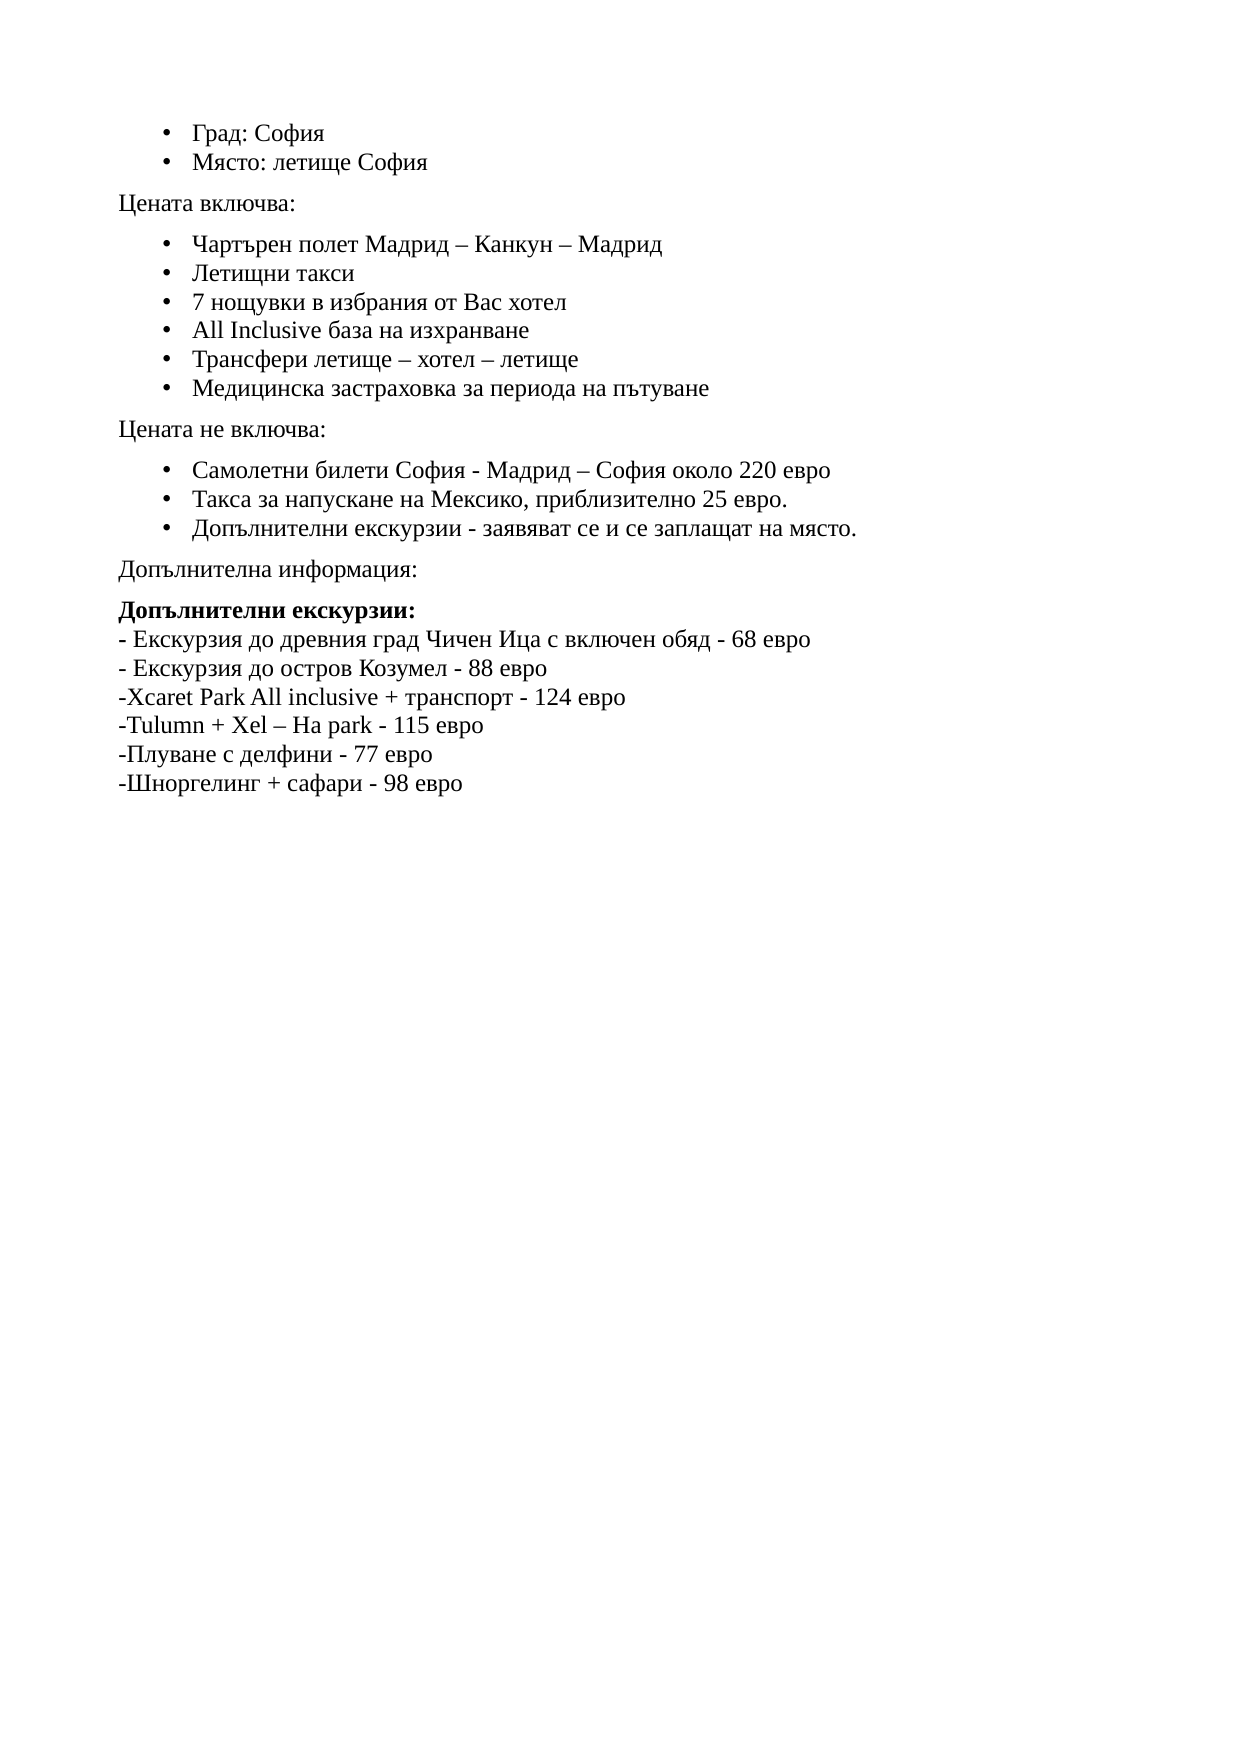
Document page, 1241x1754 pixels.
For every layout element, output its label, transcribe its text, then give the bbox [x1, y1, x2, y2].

text -Шноргелинг + сафари - 98 евро [118, 768, 1122, 797]
list Допълнителни екскурзии - заявяват се и се заплащат на място. [162, 513, 1122, 542]
text - Eкскурзия до остров Козумел - 88 евро [118, 653, 1122, 682]
text Цената включва: [118, 188, 1122, 217]
text - Eкскурзия до древния град Чичен Ица с включен обяд - 68 евро [118, 624, 1122, 653]
list Самолетни билети София - Мадрид – София около 220 евро [162, 456, 1122, 484]
list Трансфери летище – хотел – летище [162, 344, 1122, 373]
text -Плуване с делфини - 77 евро [118, 739, 1122, 768]
text Допълнителна информация: [118, 554, 1122, 583]
list Град: София [162, 118, 1122, 147]
text Допълнителни екскурзии: [118, 596, 1122, 624]
list 7 нощувки в избрания от Вас хотел [162, 287, 1122, 316]
list Чартърен полет Мадрид – Канкун – Мадрид [162, 229, 1122, 258]
text -Tulumn + Xel – Ha park - 115 евро [118, 711, 1122, 739]
list Такса за напускане на Мексико, приблизително 25 евро. [162, 484, 1122, 513]
text -Xcaret Park All inclusive + транспорт - 124 евро [118, 682, 1122, 711]
list Летищни такси [162, 258, 1122, 287]
list All Inclusive база на изхранване [162, 316, 1122, 344]
list Място: летище София [162, 147, 1122, 176]
list Медицинска застраховка за периода на пътуване [162, 373, 1122, 402]
text Цената не включва: [118, 414, 1122, 443]
